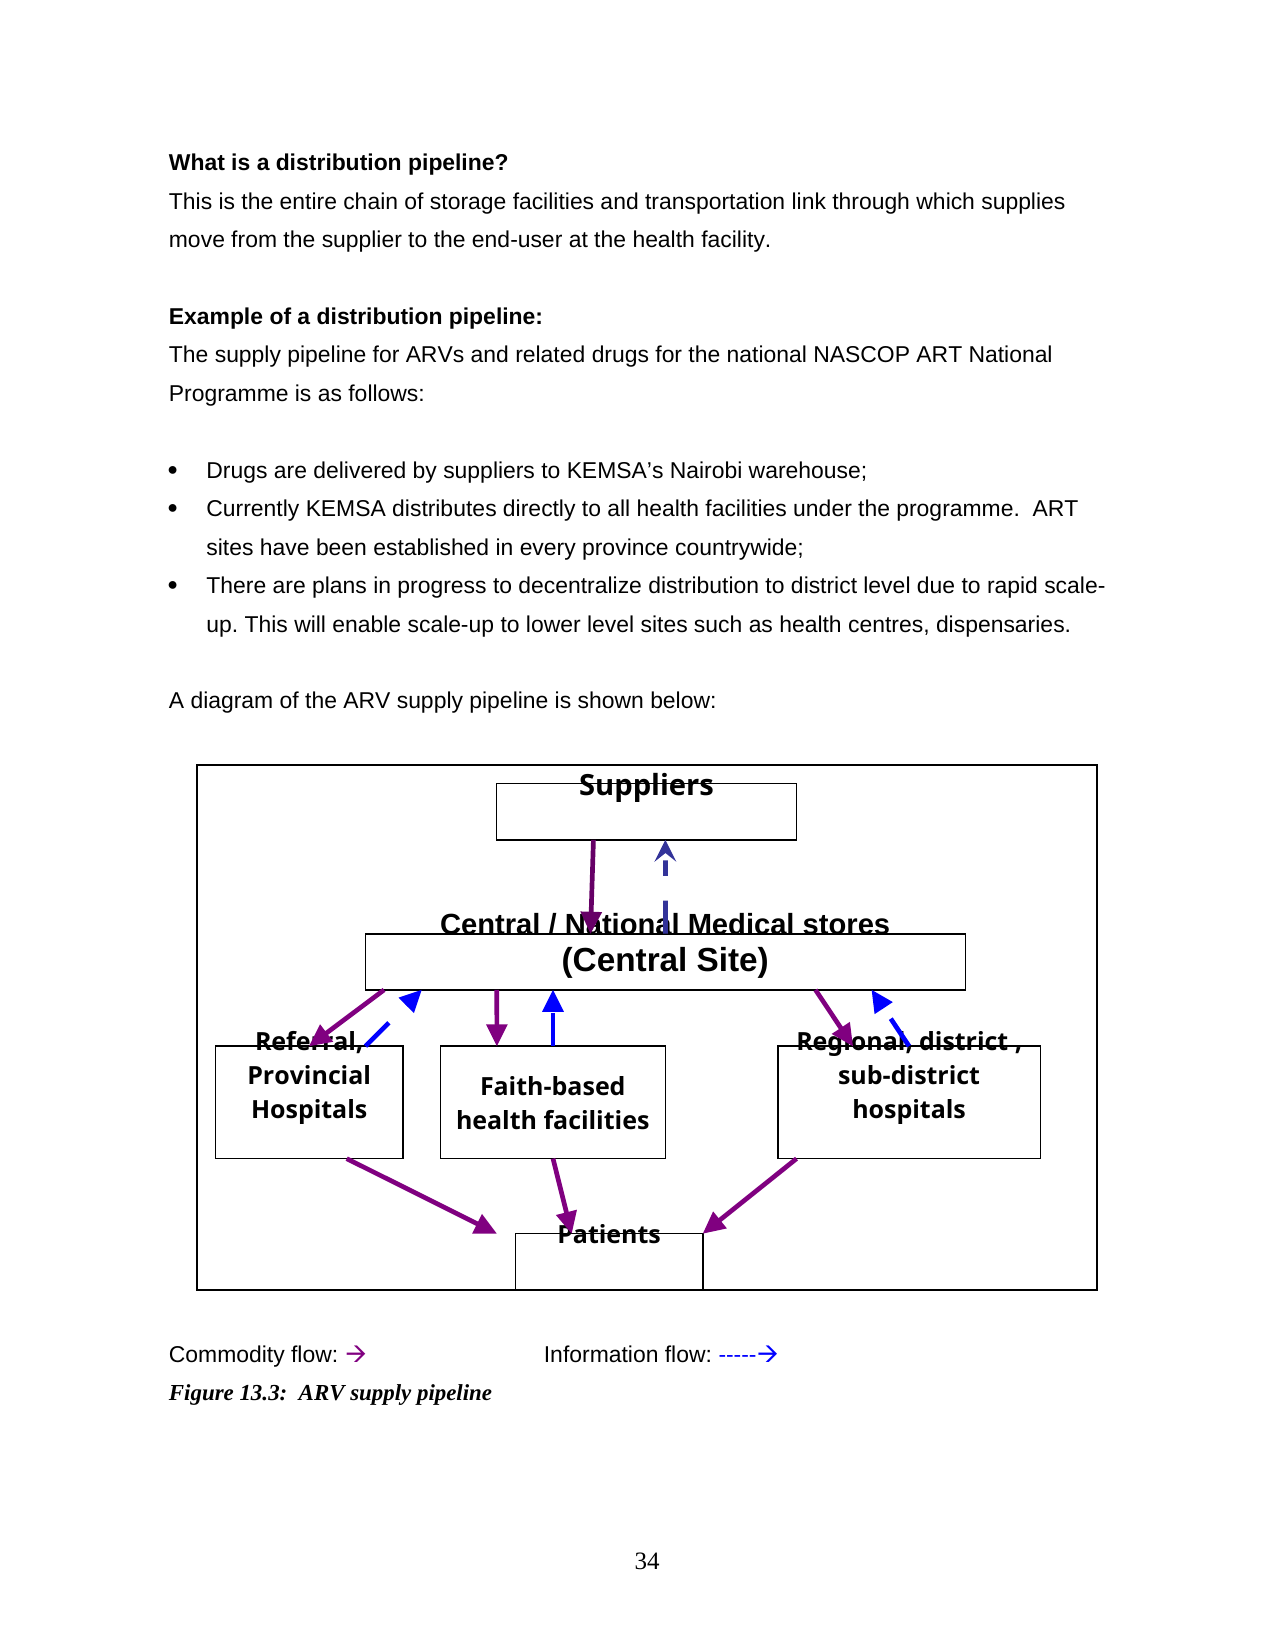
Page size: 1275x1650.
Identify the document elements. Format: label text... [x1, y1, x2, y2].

text Commodity flow:  Information flow: ----- [169, 1341, 1125, 1367]
text Figure 13.3: ARV supply pipeline [169, 1380, 1125, 1405]
list There are plans in progress to decentralize distribution to district level due to rapid scale-up. This will enable scale-up to lower level sites such as health centres, dispensaries. [169, 573, 1125, 637]
text A diagram of the ARV supply pipeline is shown below: [169, 688, 1125, 714]
text The supply pipeline for ARVs and related drugs for the national NASCOP ART National Programme is as follows: [169, 342, 1125, 406]
list Drugs are delivered by suppliers to KEMSA’s Nairobi warehouse; [169, 457, 1125, 483]
text This is the entire chain of storage facilities and transportation link through which supplies move from the supplier to the end-user at the health facility. [169, 188, 1125, 252]
list Currently KEMSA distributes directly to all health facilities under the programme. ART sites have been established in every province countrywide; [169, 496, 1125, 560]
text What is a distribution pipeline? [169, 150, 1125, 176]
text Example of a distribution pipeline: [169, 304, 1125, 329]
